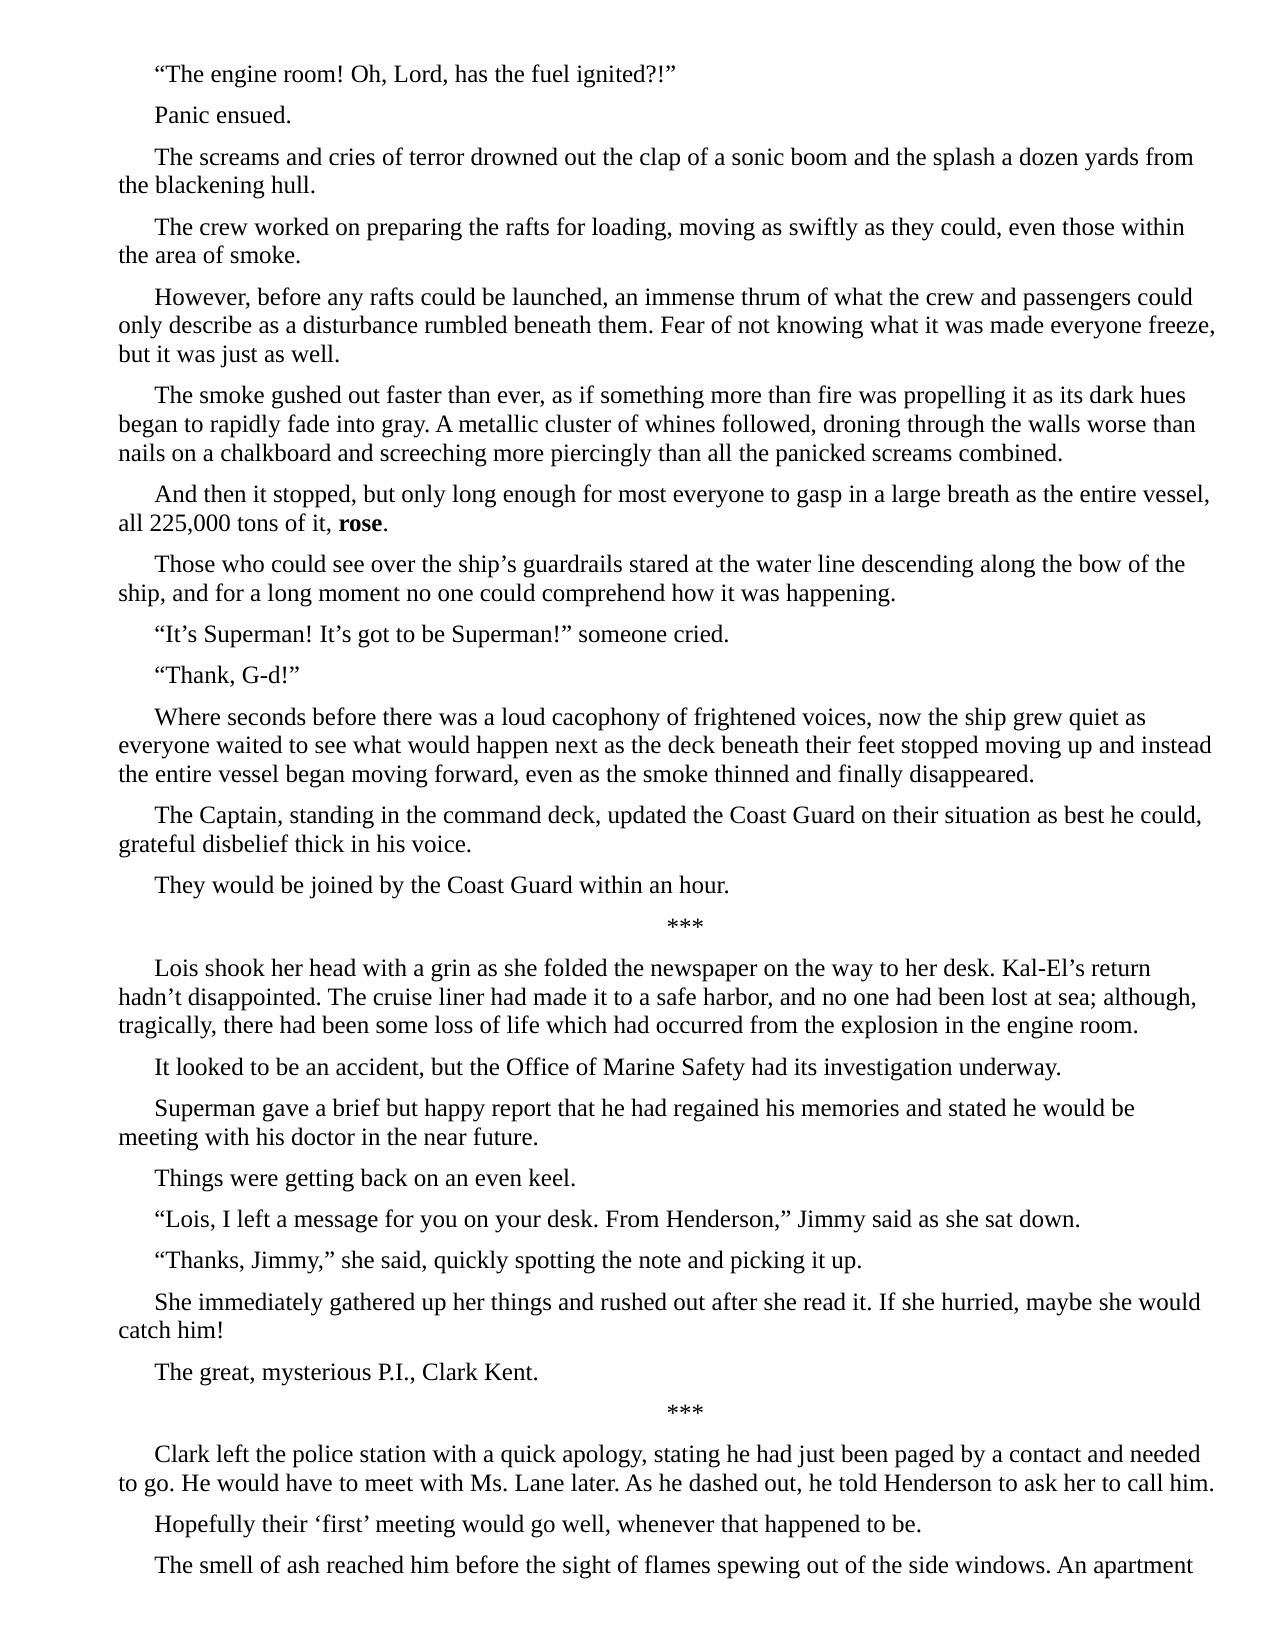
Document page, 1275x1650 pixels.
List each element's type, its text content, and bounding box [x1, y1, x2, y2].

text The crew worked on preparing the rafts for loading, moving as swiftly as they could, even those within the area of smoke. [118, 212, 1216, 269]
text Things were getting back on an even keel. [118, 1163, 1216, 1192]
text Panic ensued. [118, 100, 1216, 129]
text “It’s Superman! It’s got to be Superman!” someone cried. [118, 619, 1216, 648]
text They would be joined by the Coast Guard within an hour. [118, 870, 1216, 899]
text Those who could see over the ship’s guardrails stared at the water line descending along the bow of the ship, and for a long moment no one could comprehend how it was happening. [118, 549, 1216, 607]
text The screams and cries of terror drowned out the clap of a sonic boom and the splash a dozen yards from the blackening hull. [118, 142, 1216, 199]
text *** [118, 912, 1216, 940]
text “Lois, I left a message for you on your desk. From Henderson,” Jimmy said as she sat down. [118, 1204, 1216, 1233]
text *** [118, 1398, 1216, 1427]
text The great, mysterious P.I., Clark Kent. [118, 1357, 1216, 1385]
text And then it stopped, but only long enough for most everyone to gasp in a large breath as the entire vessel, all 225,000 tons of it, rose. [118, 479, 1216, 537]
text She immediately gathered up her things and rushed out after she read it. If she hurried, maybe she would catch him! [118, 1287, 1216, 1344]
text “Thank, G-d!” [118, 660, 1216, 689]
text “Thanks, Jimmy,” she said, quickly spotting the note and picking it up. [118, 1245, 1216, 1274]
text Clark left the police station with a quick apology, stating he had just been paged by a contact and needed to go. He would have to meet with Ms. Lane later. As he dashed out, he told Henderson to ask her to call him. [118, 1439, 1216, 1497]
text The smoke gushed out faster than ever, as if something more than fire was propelling it as its dark hues began to rapidly fade into gray. A metallic cluster of whines followed, droning through the walls worse than nails on a chalkboard and screeching more piercingly than all the panicked screams combined. [118, 380, 1216, 467]
text Hopefully their ‘first’ meeting would go well, whenever that happened to be. [118, 1509, 1216, 1538]
text “The engine room! Oh, Lord, has the fuel ignited?!” [118, 59, 1216, 88]
text The smell of ash reached him before the sight of flames spewing out of the side windows. An apartment [118, 1550, 1216, 1579]
text It looked to be an accident, but the Office of Marine Safety had its investigation underway. [118, 1052, 1216, 1080]
text Where seconds before there was a loud cacophony of frightened voices, now the ship grew quiet as everyone waited to see what would happen next as the deck beneath their feet stopped moving up and instead the entire vessel began moving forward, even as the smoke thinned and finally disappeared. [118, 702, 1216, 788]
text However, before any rafts could be launched, an immense thrum of what the crew and passengers could only describe as a disturbance rumbled beneath them. Fear of not knowing what it was made everyone freeze, but it was just as well. [118, 282, 1216, 368]
text Lois shook her head with a grin as she folded the newspaper on the way to her desk. Kal-El’s return hadn’t disappointed. The cruise liner had made it to a safe harbor, and no one had been lost at sea; although, tragically, there had been some loss of life which had occurred from the explosion in the engine room. [118, 953, 1216, 1039]
text The Captain, standing in the command deck, updated the Coast Guard on their situation as best he could, grateful disbelief thick in his voice. [118, 800, 1216, 858]
text Superman gave a brief but happy report that he had regained his memories and stated he would be meeting with his doctor in the near future. [118, 1093, 1216, 1150]
